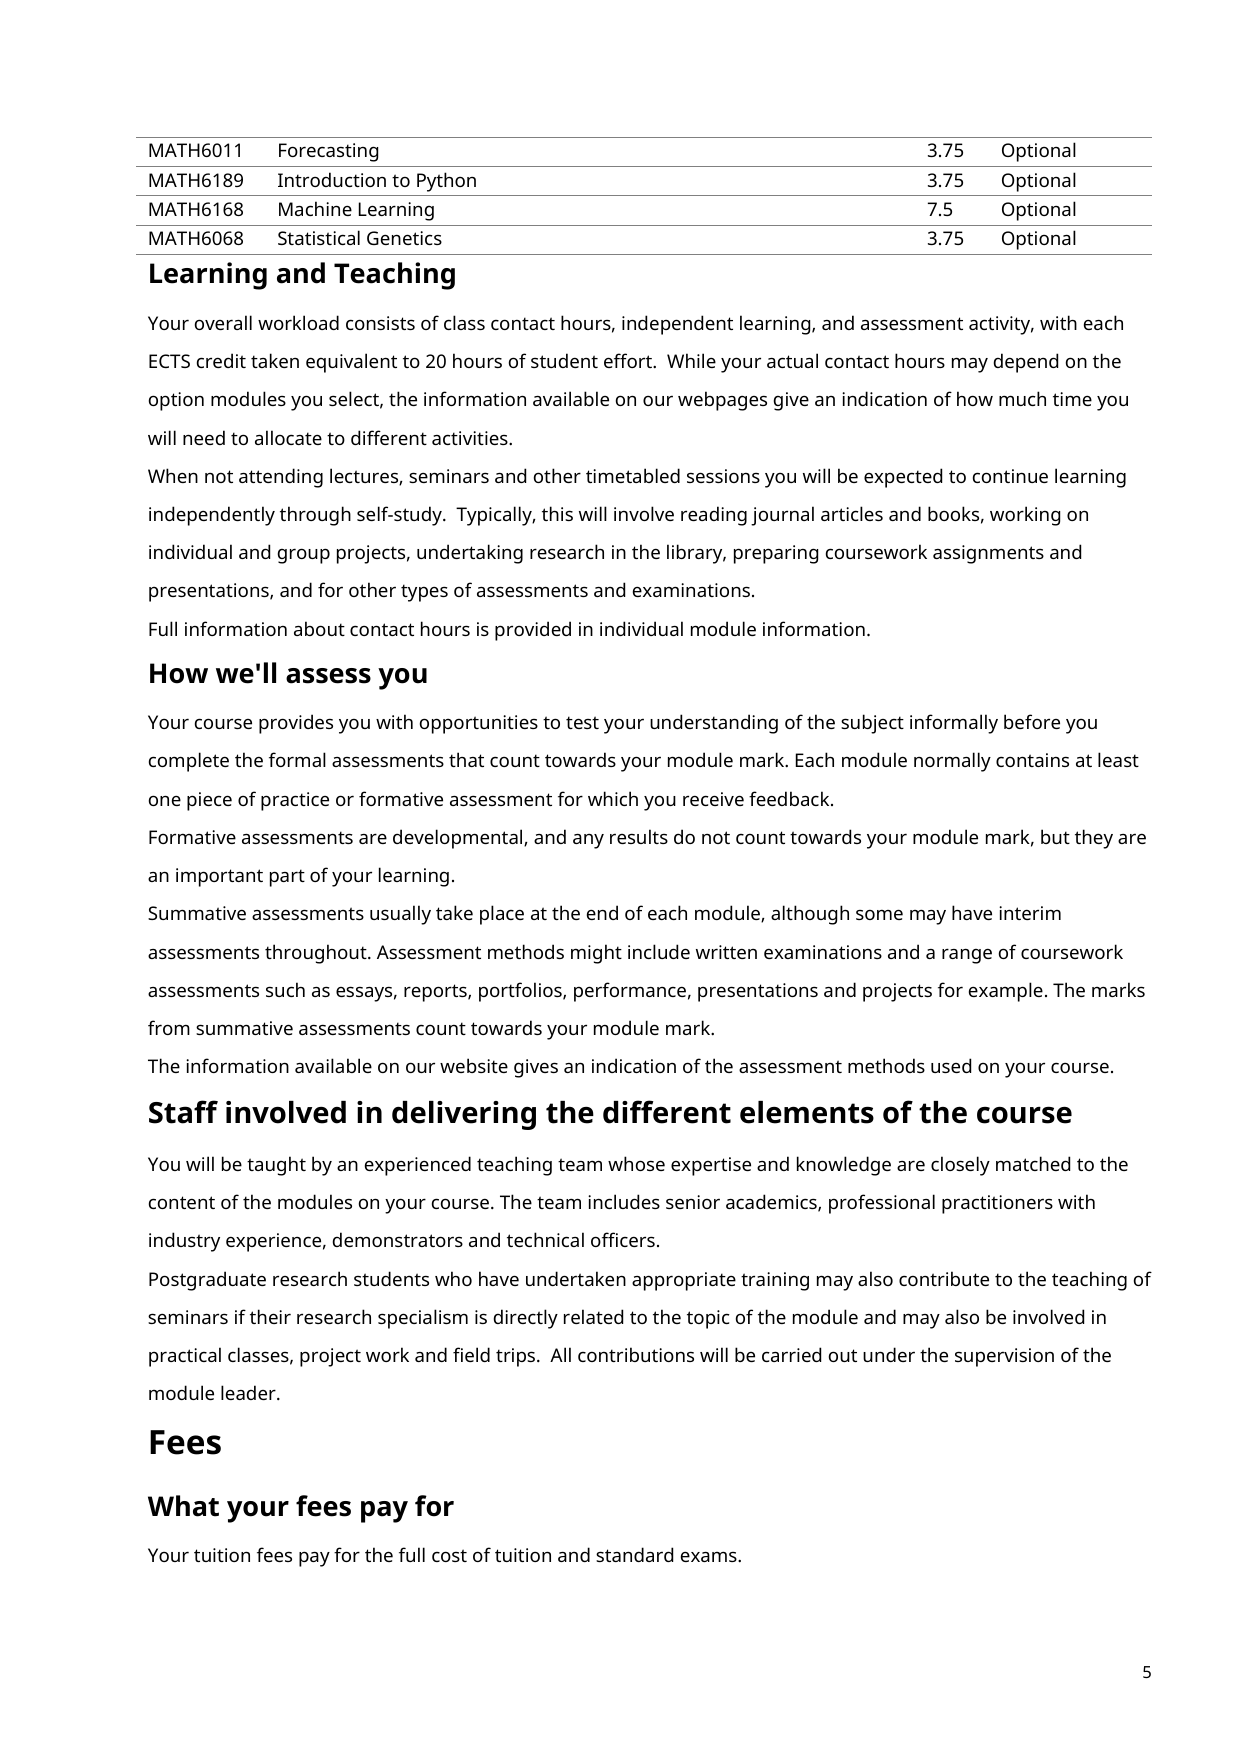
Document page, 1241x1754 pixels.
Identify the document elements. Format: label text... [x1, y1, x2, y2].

text Postgraduate research students who have undertaken appropriate training may also contribute to the teaching of seminars if their research specialism is directly related to the topic of the module and may also be involved in practical classes, project work and field trips. All contributions will be carried out under the supervision of the module leader. [148, 1266, 1152, 1406]
text Your course provides you with opportunities to test your understanding of the subject informally before you complete the formal assessments that count towards your module mark. Each module normally contains at least one piece of practice or formative assessment for which you receive feedback. [148, 709, 1152, 812]
text The information available on our website gives an indication of the assessment methods used on your course. [148, 1054, 1152, 1079]
table_cell 3.75 [916, 138, 989, 166]
text Your overall workload consists of class contact hours, independent learning, and assessment activity, with each ECTS credit taken equivalent to 20 hours of student effort. While your actual contact hours may depend on the option modules you select, the information available on our webpages give an indication of how much time you will need to allocate to different activities. [148, 310, 1152, 450]
table_cell Optional [989, 138, 1152, 166]
table_cell 3.75 [916, 167, 989, 195]
table_cell 7.5 [916, 196, 989, 224]
table_cell MATH6168 [136, 196, 266, 224]
text Your tuition fees pay for the full cost of tuition and standard exams. [148, 1542, 1152, 1568]
subtitle Learning and Teaching [148, 255, 1152, 292]
table_cell 3.75 [916, 226, 989, 254]
text You will be taught by an experienced teaching team whose expertise and knowledge are closely matched to the content of the modules on your course. The team includes senior academics, professional practitioners with industry experience, demonstrators and technical officers. [148, 1151, 1152, 1253]
subtitle How we'll assess you [148, 654, 1152, 691]
text When not attending lectures, seminars and other timetabled sessions you will be expected to continue learning independently through self-study. Typically, this will involve reading journal articles and books, working on individual and group projects, undertaking research in the library, preparing coursework assignments and presentations, and for other types of assessments and examinations. [148, 463, 1152, 603]
table_cell Optional [989, 196, 1152, 224]
text Summative assessments usually take place at the end of each module, although some may have interim assessments throughout. Assessment methods might include written examinations and a range of coursework assessments such as essays, reports, portfolios, performance, presentations and projects for example. The marks from summative assessments count towards your module mark. [148, 901, 1152, 1041]
subtitle Fees [148, 1419, 1152, 1464]
text Formative assessments are developmental, and any results do not count towards your module mark, but they are an important part of your learning. [148, 824, 1152, 888]
subtitle Staff involved in delivering the different elements of the course [148, 1092, 1152, 1132]
table_cell MATH6011 [136, 138, 266, 166]
table_cell Statistical Genetics [266, 226, 916, 254]
table_cell Forecasting [266, 138, 916, 166]
text Full information about contact hours is provided in individual module information. [148, 616, 1152, 642]
table_cell Optional [989, 167, 1152, 195]
table_cell Machine Learning [266, 196, 916, 224]
table_cell Introduction to Python [266, 167, 916, 195]
table_cell Optional [989, 226, 1152, 254]
subtitle What your fees pay for [148, 1487, 1152, 1524]
table_cell MATH6068 [136, 226, 266, 254]
table_cell MATH6189 [136, 167, 266, 195]
